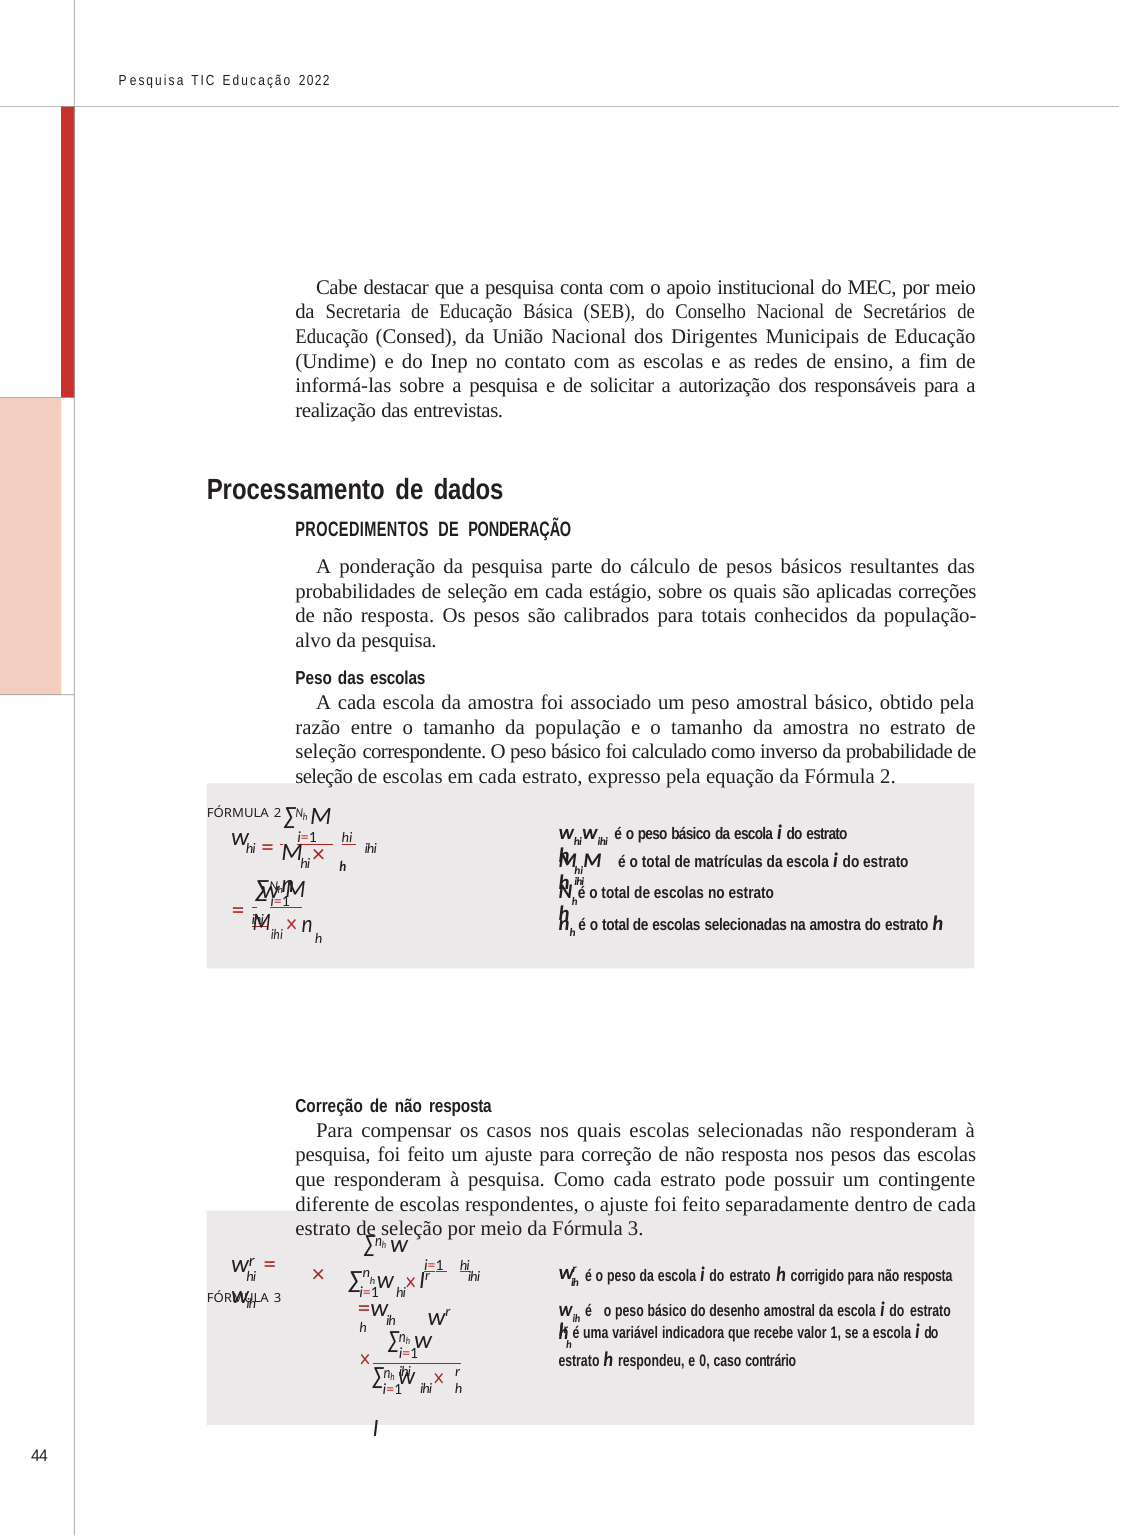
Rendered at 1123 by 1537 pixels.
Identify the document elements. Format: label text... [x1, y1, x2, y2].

text A ponderação da pesquisa parte do cálculo de pesos básicos resultantes das probabilidades de seleção em cada estágio, sobre os quais são aplicadas correções de não resposta. Os pesos são calibrados para totais conhecidos da população-alvo da pesquisa. [295, 554, 977, 652]
text FÓRMULA 2 [975, 804, 987, 821]
text Correção de não resposta [295, 1094, 987, 1116]
text Peso das escolas [295, 667, 987, 688]
subtitle PROCEDIMENTOS DE PONDERAÇÃO [295, 517, 987, 541]
subtitle Processamento de dados [207, 472, 987, 506]
text Para compensar os casos nos quais escolas selecionadas não responderam à pesquisa, foi feito um ajuste para correção de não resposta nos pesos das escolas que responderam à pesquisa. Como cada estrato pode possuir um contingente diferente de escolas respondentes, o ajuste foi feito separadamente dentro de cada estrato de seleção por meio da Fórmula 3. [295, 1118, 976, 1240]
text Cabe destacar que a pesquisa conta com o apoio institucional do MEC, por meio da Secretaria de Educação Básica (SEB), do Conselho Nacional de Secretários de Educação (Consed), da União Nacional dos Dirigentes Municipais de Educação (Undime) e do Inep no contato com as escolas e as redes de ensino, a fim de informá-las sobre a pesquisa e de solicitar a autorização dos responsáveis para a realização das entrevistas. [295, 274, 976, 422]
text A cada escola da amostra foi associado um peso amostral básico, obtido pela razão entre o tamanho da população e o tamanho da amostra no estrato de seleção correspondente. O peso básico foi calculado como inverso da probabilidade de seleção de escolas em cada estrato, expresso pela equação da Fórmula 2. [295, 690, 976, 788]
